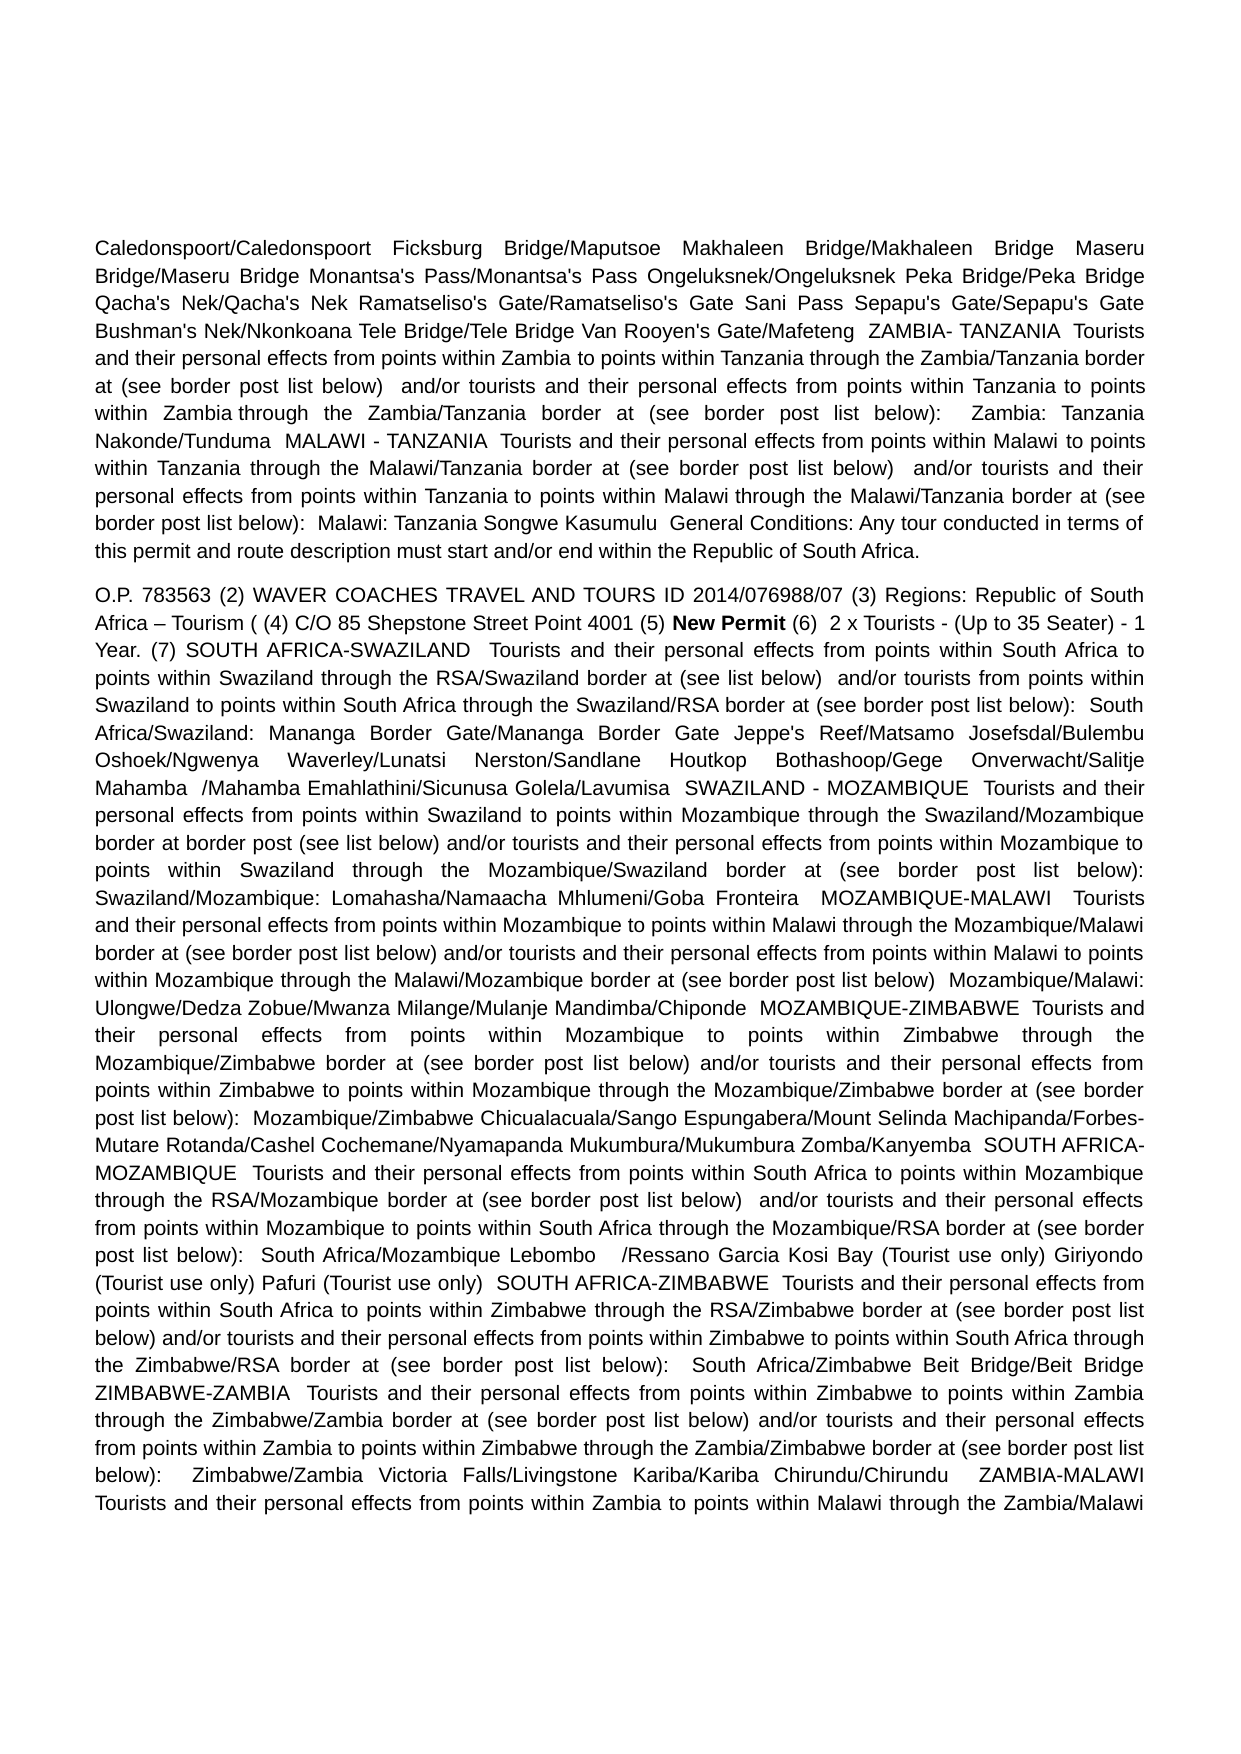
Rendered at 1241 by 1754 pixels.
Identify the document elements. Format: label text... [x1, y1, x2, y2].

text Caledonspoort/Caledonspoort Ficksburg Bridge/Maputsoe Makhaleen Bridge/Makhaleen Bridge Maseru Bridge/Maseru Bridge Monantsa's Pass/Monantsa's Pass Ongeluksnek/Ongeluksnek Peka Bridge/Peka Bridge Qacha's Nek/Qacha's Nek Ramatseliso's Gate/Ramatseliso's Gate Sani Pass Sepapu's Gate/Sepapu's Gate Bushman's Nek/Nkonkoana Tele Bridge/Tele Bridge Van Rooyen's Gate/Mafeteng ZAMBIA- TANZANIA Tourists and their personal effects from points within Zambia to points within Tanzania through the Zambia/Tanzania border at (see border post list below) and/or tourists and their personal effects from points within Tanzania to points within Zambia through the Zambia/Tanzania border at (see border post list below): Zambia: Tanzania Nakonde/Tunduma MALAWI - TANZANIA Tourists and their personal effects from points within Malawi to points within Tanzania through the Malawi/Tanzania border at (see border post list below) and/or tourists and their personal effects from points within Tanzania to points within Malawi through the Malawi/Tanzania border at (see border post list below): Malawi: Tanzania Songwe Kasumulu General Conditions: Any tour conducted in terms of this permit and route description must start and/or end within the Republic of South Africa. [94, 236, 1146, 563]
text O.P. 783563 (2) WAVER COACHES TRAVEL AND TOURS ID 2014/076988/07 (3) Regions: Republic of South Africa – Tourism ( (4) C/O 85 Shepstone Street Point 4001 (5) New Permit (6) 2 x Tourists - (Up to 35 Seater) - 1 Year. (7) SOUTH AFRICA-SWAZILAND Tourists and their personal effects from points within South Africa to points within Swaziland through the RSA/Swaziland border at (see list below) and/or tourists from points within Swaziland to points within South Africa through the Swaziland/RSA border at (see border post list below): South Africa/Swaziland: Mananga Border Gate/Mananga Border Gate Jeppe's Reef/Matsamo Josefsdal/Bulembu Oshoek/Ngwenya Waverley/Lunatsi Nerston/Sandlane Houtkop Bothashoop/Gege Onverwacht/Salitje Mahamba /Mahamba Emahlathini/Sicunusa Golela/Lavumisa SWAZILAND - MOZAMBIQUE Tourists and their personal effects from points within Swaziland to points within Mozambique through the Swaziland/Mozambique border at border post (see list below) and/or tourists and their personal effects from points within Mozambique to points within Swaziland through the Mozambique/Swaziland border at (see border post list below): Swaziland/Mozambique: Lomahasha/Namaacha Mhlumeni/Goba Fronteira MOZAMBIQUE-MALAWI Tourists and their personal effects from points within Mozambique to points within Malawi through the Mozambique/Malawi border at (see border post list below) and/or tourists and their personal effects from points within Malawi to points within Mozambique through the Malawi/Mozambique border at (see border post list below) Mozambique/Malawi: Ulongwe/Dedza Zobue/Mwanza Milange/Mulanje Mandimba/Chiponde MOZAMBIQUE-ZIMBABWE Tourists and their personal effects from points within Mozambique to points within Zimbabwe through the Mozambique/Zimbabwe border at (see border post list below) and/or tourists and their personal effects from points within Zimbabwe to points within Mozambique through the Mozambique/Zimbabwe border at (see border post list below): Mozambique/Zimbabwe Chicualacuala/Sango Espungabera/Mount Selinda Machipanda/Forbes-Mutare Rotanda/Cashel Cochemane/Nyamapanda Mukumbura/Mukumbura Zomba/Kanyemba SOUTH AFRICA-MOZAMBIQUE Tourists and their personal effects from points within South Africa to points within Mozambique through the RSA/Mozambique border at (see border post list below) and/or tourists and their personal effects from points within Mozambique to points within South Africa through the Mozambique/RSA border at (see border post list below): South Africa/Mozambique Lebombo /Ressano Garcia Kosi Bay (Tourist use only) Giriyondo (Tourist use only) Pafuri (Tourist use only) SOUTH AFRICA-ZIMBABWE Tourists and their personal effects from points within South Africa to points within Zimbabwe through the RSA/Zimbabwe border at (see border post list below) and/or tourists and their personal effects from points within Zimbabwe to points within South Africa through the Zimbabwe/RSA border at (see border post list below): South Africa/Zimbabwe Beit Bridge/Beit Bridge ZIMBABWE-ZAMBIA Tourists and their personal effects from points within Zimbabwe to points within Zambia through the Zimbabwe/Zambia border at (see border post list below) and/or tourists and their personal effects from points within Zambia to points within Zimbabwe through the Zambia/Zimbabwe border at (see border post list below): Zimbabwe/Zambia Victoria Falls/Livingstone Kariba/Kariba Chirundu/Chirundu ZAMBIA-MALAWI Tourists and their personal effects from points within Zambia to points within Malawi through the Zambia/Malawi [94, 583, 1146, 1514]
